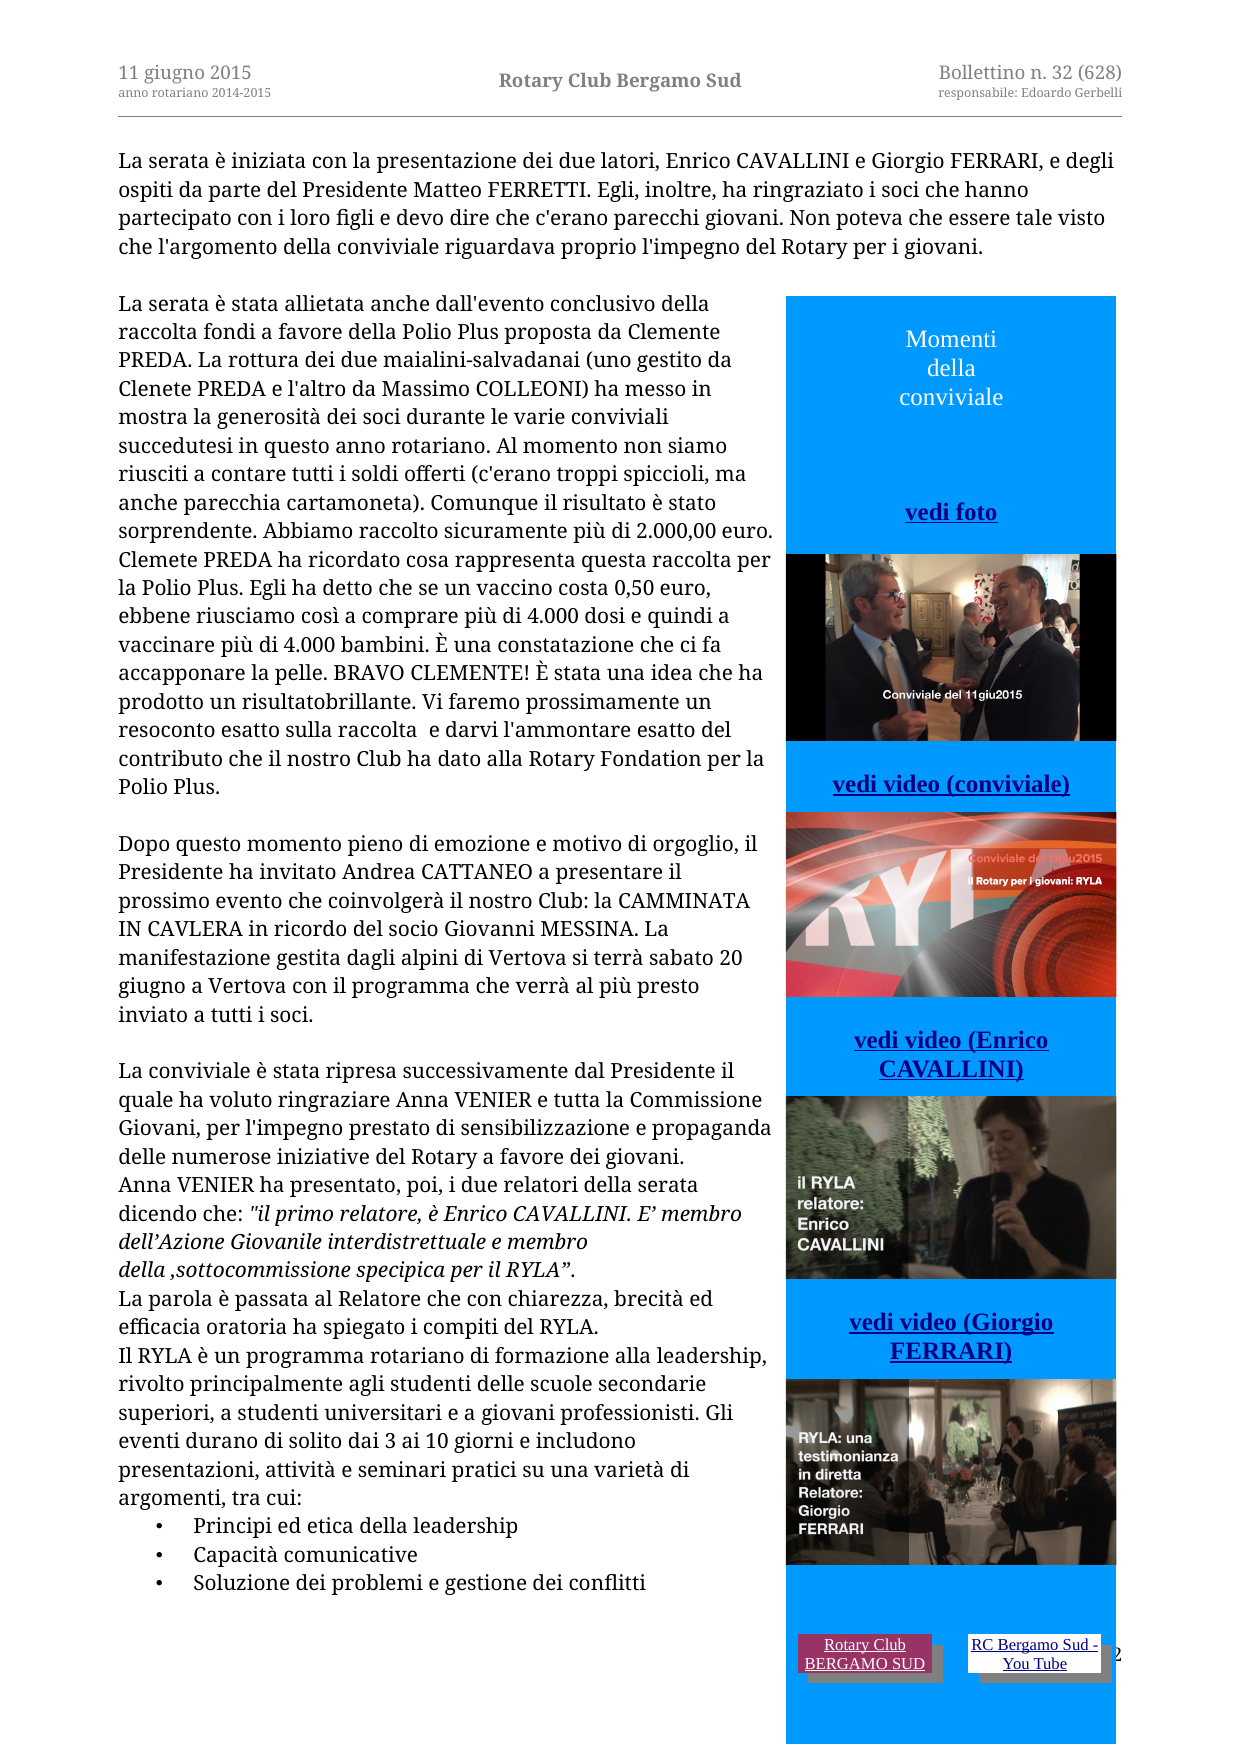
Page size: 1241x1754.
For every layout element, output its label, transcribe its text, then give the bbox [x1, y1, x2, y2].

text della [786, 353, 1116, 382]
text La parola è passata al Relatore che con chiarezza, brecità ed efficacia oratoria ha spiegato i compiti del RYLA. [118, 1284, 786, 1341]
text La conviviale è stata ripresa successivamente dal Presidente il quale ha voluto ringraziare Anna VENIER e tutta la Commissione Giovani, per l'impegno prestato di sensibilizzazione e propaganda delle numerose iniziative del Rotary a favore dei giovani. [118, 1057, 786, 1170]
list Capacità comunicative [156, 1540, 786, 1568]
text vedi video (Giorgio FERRARI) [786, 1307, 1116, 1365]
picture [785, 1379, 1117, 1565]
text RC Bergamo Sud - You Tube [968, 1634, 1101, 1673]
list Soluzione dei problemi e gestione dei conflitti [156, 1568, 786, 1597]
picture [785, 812, 1117, 997]
text La serata è stata allietata anche dall'evento conclusivo della raccolta fondi a favore della Polio Plus proposta da Clemente PREDA. La rottura dei due maialini-salvadanai (uno gestito da Clenete PREDA e l'altro da Massimo COLLEONI) ha messo in mostra la generosità dei soci durante le varie conviviali succedutesi in questo anno rotariano. Al momento non siamo riusciti a contare tutti i soldi offerti (c'erano troppi spiccioli, ma anche parecchia cartamoneta). Comunque il risultato è stato sorprendente. Abbiamo raccolto sicuramente più di 2.000,00 euro. Clemete PREDA ha ricordato cosa rappresenta questa raccolta per la Polio Plus. Egli ha detto che se un vaccino costa 0,50 euro, ebbene riusciamo così a comprare più di 4.000 dosi e quindi a vaccinare più di 4.000 bambini. È una constatazione che ci fa accapponare la pelle. BRAVO CLEMENTE! È stata una idea che ha prodotto un risultatobrillante. Vi faremo prossimamente un resoconto esatto sulla raccolta e darvi l'ammontare esatto del contributo che il nostro Club ha dato alla Rotary Fondation per la Polio Plus. [118, 289, 1122, 801]
list Principi ed etica della leadership [156, 1512, 785, 1540]
text Il RYLA è un programma rotariano di formazione alla leadership, rivolto principalmente agli studenti delle scuole secondarie superiori, a studenti universitari e a giovani professionisti. Gli eventi durano di solito dai 3 ai 10 giorni e includono presentazioni, attività e seminari pratici su una varietà di argomenti, tra cui: [118, 1341, 786, 1512]
text Momenti [786, 324, 1116, 353]
picture [785, 554, 1117, 741]
text vedi video (conviviale) [786, 769, 1116, 798]
text vedi video (Enrico CAVALLINI) [786, 1025, 1116, 1082]
text Dopo questo momento pieno di emozione e motivo di orgoglio, il Presidente ha invitato Andrea CATTANEO a presentare il prossimo evento che coinvolgerà il nostro Club: la CAMMINATA IN CAVLERA in ricordo del socio Giovanni MESSINA. La manifestazione gestita dagli alpini di Vertova si terrà sabato 20 giugno a Vertova con il programma che verrà al più presto inviato a tutti i soci. [118, 829, 786, 1028]
text La serata è iniziata con la presentazione dei due latori, Enrico CAVALLINI e Giorgio FERRARI, e degli ospiti da parte del Presidente Matteo FERRETTI. Egli, inoltre, ha ringraziato i soci che hanno partecipato con i loro figli e devo dire che c'erano parecchi giovani. Non poteva che essere tale visto che l'argomento della conviviale riguardava proprio l'impegno del Rotary per i giovani. [118, 147, 1122, 260]
text vedi foto [786, 497, 1116, 526]
text Anna VENIER ha presentato, poi, i due relatori della serata dicendo che: "il primo relatore, è Enrico CAVALLINI. E’ membro dell’Azione Giovanile interdistrettuale e membro della ,sottocommissione specipica per il RYLA”. [118, 1170, 786, 1284]
text conviviale [786, 382, 1116, 411]
picture [785, 1096, 1117, 1279]
text Rotary Club BERGAMO SUD [798, 1634, 932, 1673]
